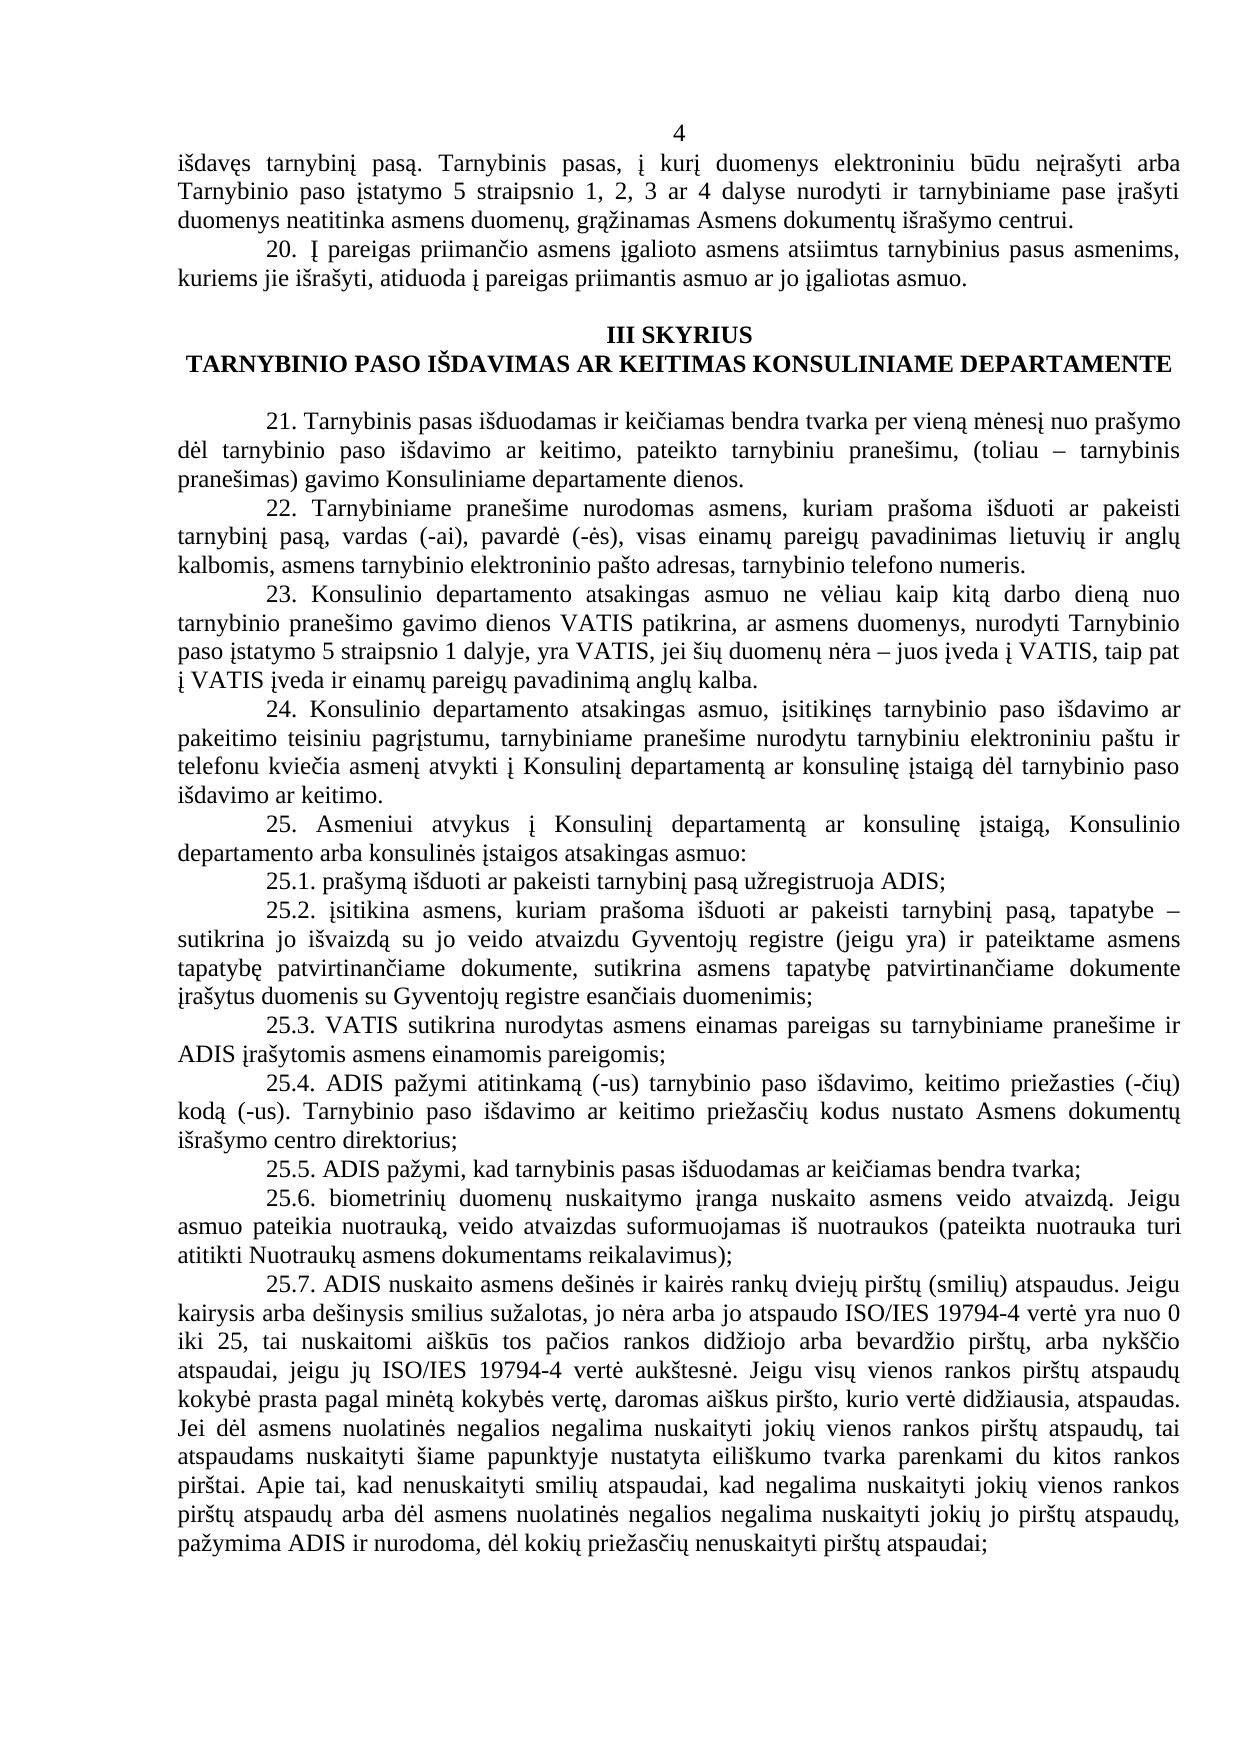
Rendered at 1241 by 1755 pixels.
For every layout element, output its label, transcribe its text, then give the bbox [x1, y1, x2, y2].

text 25.3. VATIS sutikrina nurodytas asmens einamas pareigas su tarnybiniame pranešime ir ADIS įrašytomis asmens einamomis pareigomis; [177, 1010, 1181, 1068]
text III SKYRIUS [177, 320, 1181, 349]
text 24. Konsulinio departamento atsakingas asmuo, įsitikinęs tarnybinio paso išdavimo ar pakeitimo teisiniu pagrįstumu, tarnybiniame pranešime nurodytu tarnybiniu elektroniniu paštu ir telefonu kviečia asmenį atvykti į Konsulinį departamentą ar konsulinę įstaigą dėl tarnybinio paso išdavimo ar keitimo. [177, 694, 1181, 809]
text 21. Tarnybinis pasas išduodamas ir keičiamas bendra tvarka per vieną mėnesį nuo prašymo dėl tarnybinio paso išdavimo ar keitimo, pateikto tarnybiniu pranešimu, (toliau – tarnybinis pranešimas) gavimo Konsuliniame departamente dienos. [177, 406, 1181, 493]
text 25. Asmeniui atvykus į Konsulinį departamentą ar konsulinę įstaigą, Konsulinio departamento arba konsulinės įstaigos atsakingas asmuo: [177, 809, 1181, 866]
text 22. Tarnybiniame pranešime nurodomas asmens, kuriam prašoma išduoti ar pakeisti tarnybinį pasą, vardas (-ai), pavardė (-ės), visas einamų pareigų pavadinimas lietuvių ir anglų kalbomis, asmens tarnybinio elektroninio pašto adresas, tarnybinio telefono numeris. [177, 493, 1181, 579]
text 23. Konsulinio departamento atsakingas asmuo ne vėliau kaip kitą darbo dieną nuo tarnybinio pranešimo gavimo dienos VATIS patikrina, ar asmens duomenys, nurodyti Tarnybinio paso įstatymo 5 straipsnio 1 dalyje, yra VATIS, jei šių duomenų nėra – juos įveda į VATIS, taip pat į VATIS įveda ir einamų pareigų pavadinimą anglų kalba. [177, 579, 1181, 694]
text TARNYBINIO PASO IŠDAVIMAS AR KEITIMAS KONSULINIAME DEPARTAMENTE [177, 349, 1181, 378]
text 20. Į pareigas priimančio asmens įgalioto asmens atsiimtus tarnybinius pasus asmenims, kuriems jie išrašyti, atiduoda į pareigas priimantis asmuo ar jo įgaliotas asmuo. [177, 234, 1181, 291]
text išdavęs tarnybinį pasą. Tarnybinis pasas, į kurį duomenys elektroniniu būdu neįrašyti arba Tarnybinio paso įstatymo 5 straipsnio 1, 2, 3 ar 4 dalyse nurodyti ir tarnybiniame pase įrašyti duomenys neatitinka asmens duomenų, grąžinamas Asmens dokumentų išrašymo centrui. [177, 148, 1181, 234]
text 25.4. ADIS pažymi atitinkamą (-us) tarnybinio paso išdavimo, keitimo priežasties (-čių) kodą (-us). Tarnybinio paso išdavimo ar keitimo priežasčių kodus nustato Asmens dokumentų išrašymo centro direktorius; [177, 1068, 1181, 1154]
text 25.1. prašymą išduoti ar pakeisti tarnybinį pasą užregistruoja ADIS; [177, 866, 1181, 895]
text 25.6. biometrinių duomenų nuskaitymo įranga nuskaito asmens veido atvaizdą. Jeigu asmuo pateikia nuotrauką, veido atvaizdas suformuojamas iš nuotraukos (pateikta nuotrauka turi atitikti Nuotraukų asmens dokumentams reikalavimus); [177, 1183, 1181, 1269]
text 25.7. ADIS nuskaito asmens dešinės ir kairės rankų dviejų pirštų (smilių) atspaudus. Jeigu kairysis arba dešinysis smilius sužalotas, jo nėra arba jo atspaudo ISO/IES 19794-4 vertė yra nuo 0 iki 25, tai nuskaitomi aiškūs tos pačios rankos didžiojo arba bevardžio pirštų, arba nykščio atspaudai, jeigu jų ISO/IES 19794-4 vertė aukštesnė. Jeigu visų vienos rankos pirštų atspaudų kokybė prasta pagal minėtą kokybės vertę, daromas aiškus piršto, kurio vertė didžiausia, atspaudas. Jei dėl asmens nuolatinės negalios negalima nuskaityti jokių vienos rankos pirštų atspaudų, tai atspaudams nuskaityti šiame papunktyje nustatyta eiliškumo tvarka parenkami du kitos rankos pirštai. Apie tai, kad nenuskaityti smilių atspaudai, kad negalima nuskaityti jokių vienos rankos pirštų atspaudų arba dėl asmens nuolatinės negalios negalima nuskaityti jokių jo pirštų atspaudų, pažymima ADIS ir nurodoma, dėl kokių priežasčių nenuskaityti pirštų atspaudai; [177, 1269, 1181, 1556]
text 25.2. įsitikina asmens, kuriam prašoma išduoti ar pakeisti tarnybinį pasą, tapatybe – sutikrina jo išvaizdą su jo veido atvaizdu Gyventojų registre (jeigu yra) ir pateiktame asmens tapatybę patvirtinančiame dokumente, sutikrina asmens tapatybę patvirtinančiame dokumente įrašytus duomenis su Gyventojų registre esančiais duomenimis; [177, 895, 1181, 1010]
text 25.5. ADIS pažymi, kad tarnybinis pasas išduodamas ar keičiamas bendra tvarka; [177, 1154, 1181, 1183]
